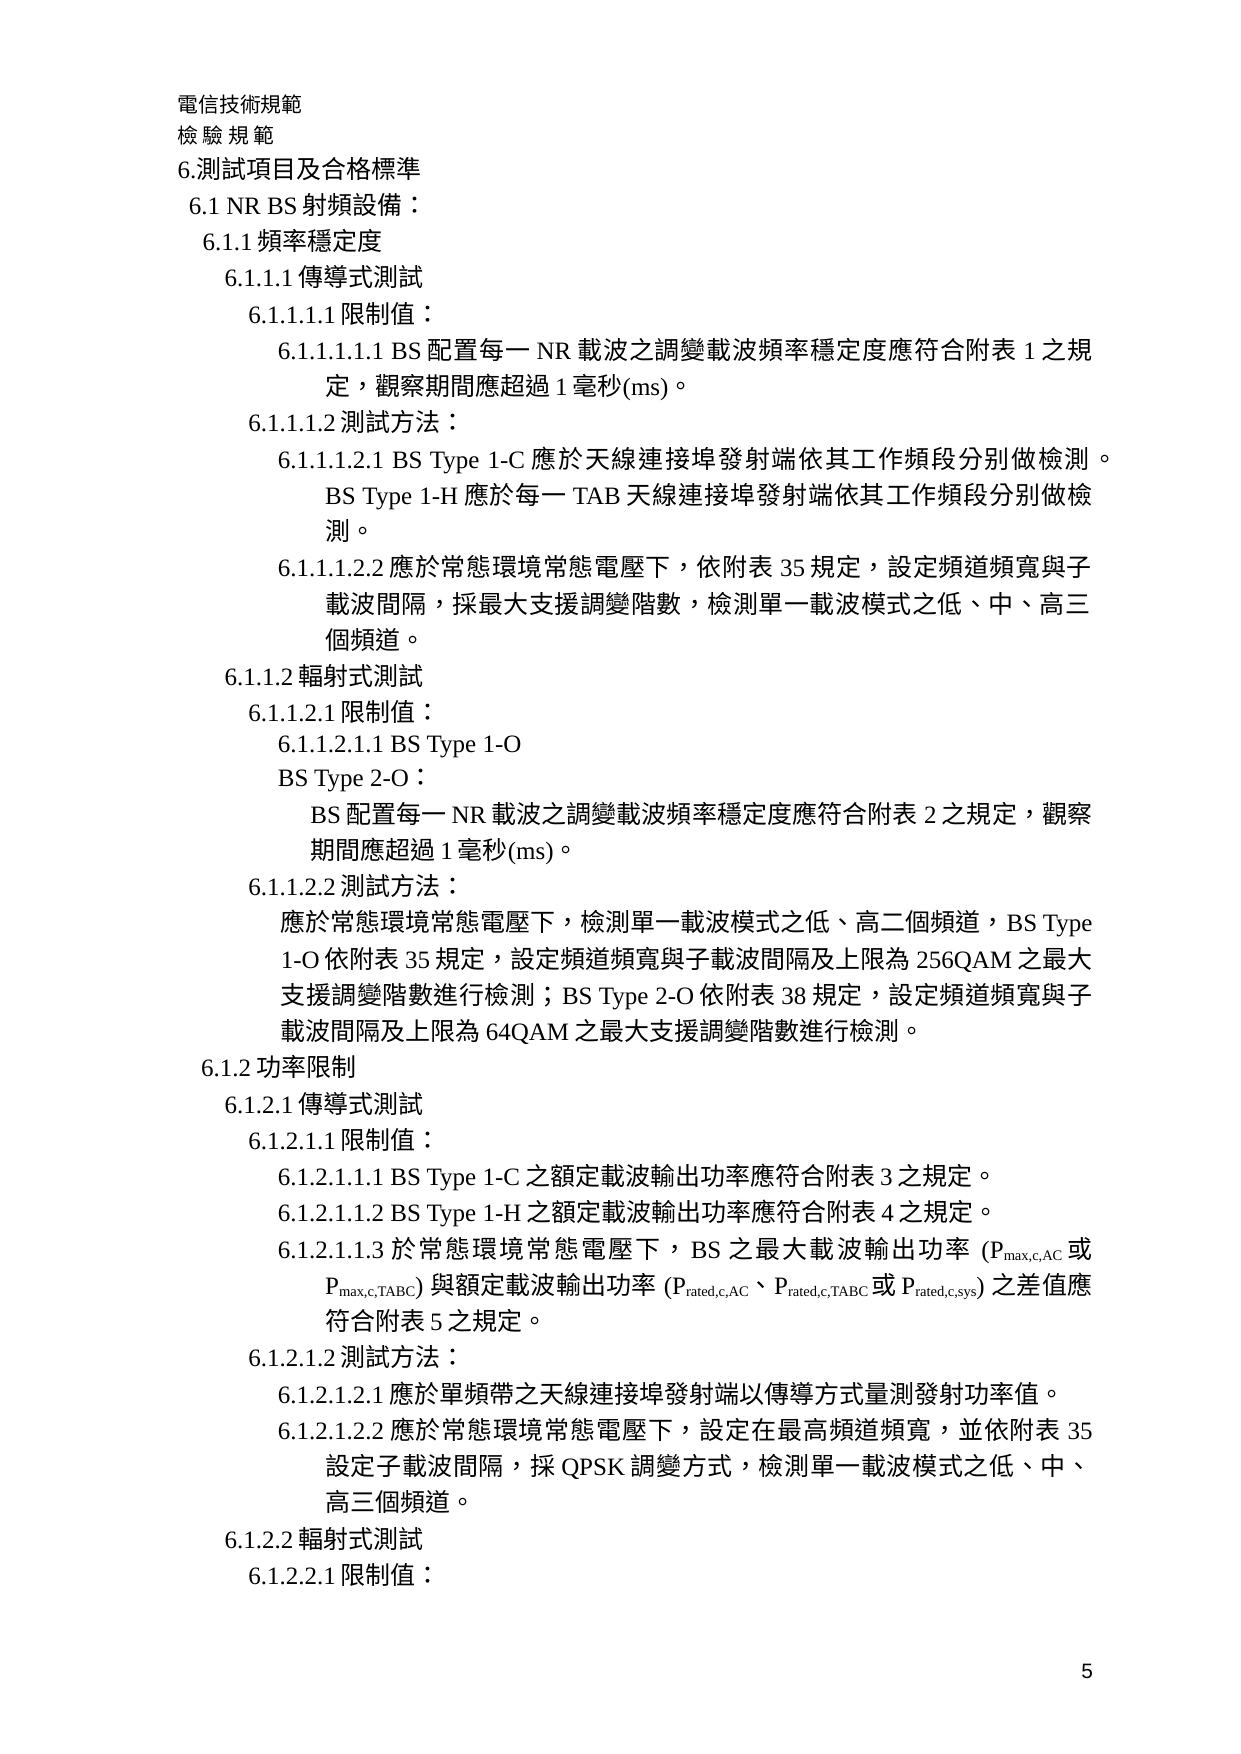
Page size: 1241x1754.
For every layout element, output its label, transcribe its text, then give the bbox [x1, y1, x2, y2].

subtitle 6.1.2.1.2.1應於單頻帶之天線連接埠發射端以傳導方式量測發射功率值。 [278, 1374, 1092, 1410]
subtitle 6.1.2功率限制 [201, 1048, 1092, 1084]
subtitle 6.1.1.2.1限制值： [248, 693, 1092, 729]
subtitle 6.1.2.1.1限制值： [248, 1120, 1092, 1157]
subtitle 6.1.2.1.2.2應於常態環境常態電壓下，設定在最高頻道頻寬，並依附表35設定子載波間隔，採QPSK調變方式，檢測單一載波模式之低、中、高三個頻道。 [278, 1410, 1092, 1519]
subtitle BS配置每一NR載波之調變載波頻率穩定度應符合附表2之規定，觀察期間應超過1毫秒(ms)。 [310, 794, 1092, 867]
subtitle 6.1.1.2輻射式測試 [224, 657, 1092, 693]
subtitle 6.1.1.1.2.2應於常態環境常態電壓下，依附表35規定，設定頻道頻寬與子載波間隔，採最大支援調變階數，檢測單一載波模式之低、中、高三個頻道。 [278, 548, 1092, 657]
subtitle 6.測試項目及合格標準 [177, 149, 1092, 185]
subtitle 6.1.2.1.1.3於常態環境常態電壓下，BS之最大載波輸出功率 (Pmax,c,AC或Pmax,c,TABC) 與額定載波輸出功率 (Prated,c,AC、Prated,c,TABC或Prated,c,sys) 之差值應符合附表5之規定。 [278, 1229, 1092, 1338]
subtitle 6.1.2.1.1.2 BS Type 1-H之額定載波輸出功率應符合附表4之規定。 [278, 1193, 1092, 1229]
subtitle 6.1.1.1.1.1 BS配置每一NR載波之調變載波頻率穩定度應符合附表1之規定，觀察期間應超過1毫秒(ms)。 [278, 330, 1092, 403]
subtitle 應於常態環境常態電壓下，檢測單一載波模式之低、高二個頻道，BS Type 1-O依附表35規定，設定頻道頻寬與子載波間隔及上限為256QAM之最大支援調變階數進行檢測；BS Type 2-O依附表38規定，設定頻道頻寬與子載波間隔及上限為64QAM之最大支援調變階數進行檢測。 [281, 903, 1092, 1048]
subtitle 6.1 NR BS射頻設備： [188, 185, 1092, 222]
subtitle 6.1.1頻率穩定度 [202, 222, 1092, 258]
subtitle 6.1.1.1.2測試方法： [248, 403, 1092, 439]
subtitle 6.1.1.2.1.1 BS Type 1-O [278, 729, 1092, 758]
subtitle 6.1.1.1.2.1 BS Type 1-C應於天線連接埠發射端依其工作頻段分别做檢測。BS Type 1-H應於每一TAB天線連接埠發射端依其工作頻段分别做檢測。 [278, 439, 1092, 548]
subtitle BS Type 2-O： [278, 758, 1092, 794]
subtitle 6.1.2.1.2測試方法： [248, 1338, 1092, 1374]
subtitle 6.1.1.1傳導式測試 [224, 258, 1092, 294]
subtitle 6.1.2.2輻射式測試 [224, 1519, 1092, 1555]
subtitle 6.1.2.1傳導式測試 [224, 1084, 1092, 1120]
subtitle 6.1.2.1.1.1 BS Type 1-C之額定載波輸出功率應符合附表3之規定。 [278, 1157, 1092, 1193]
subtitle 6.1.1.2.2測試方法： [248, 867, 1092, 903]
subtitle 6.1.1.1.1限制值： [248, 294, 1092, 330]
subtitle 6.1.2.2.1限制值： [248, 1555, 1092, 1592]
